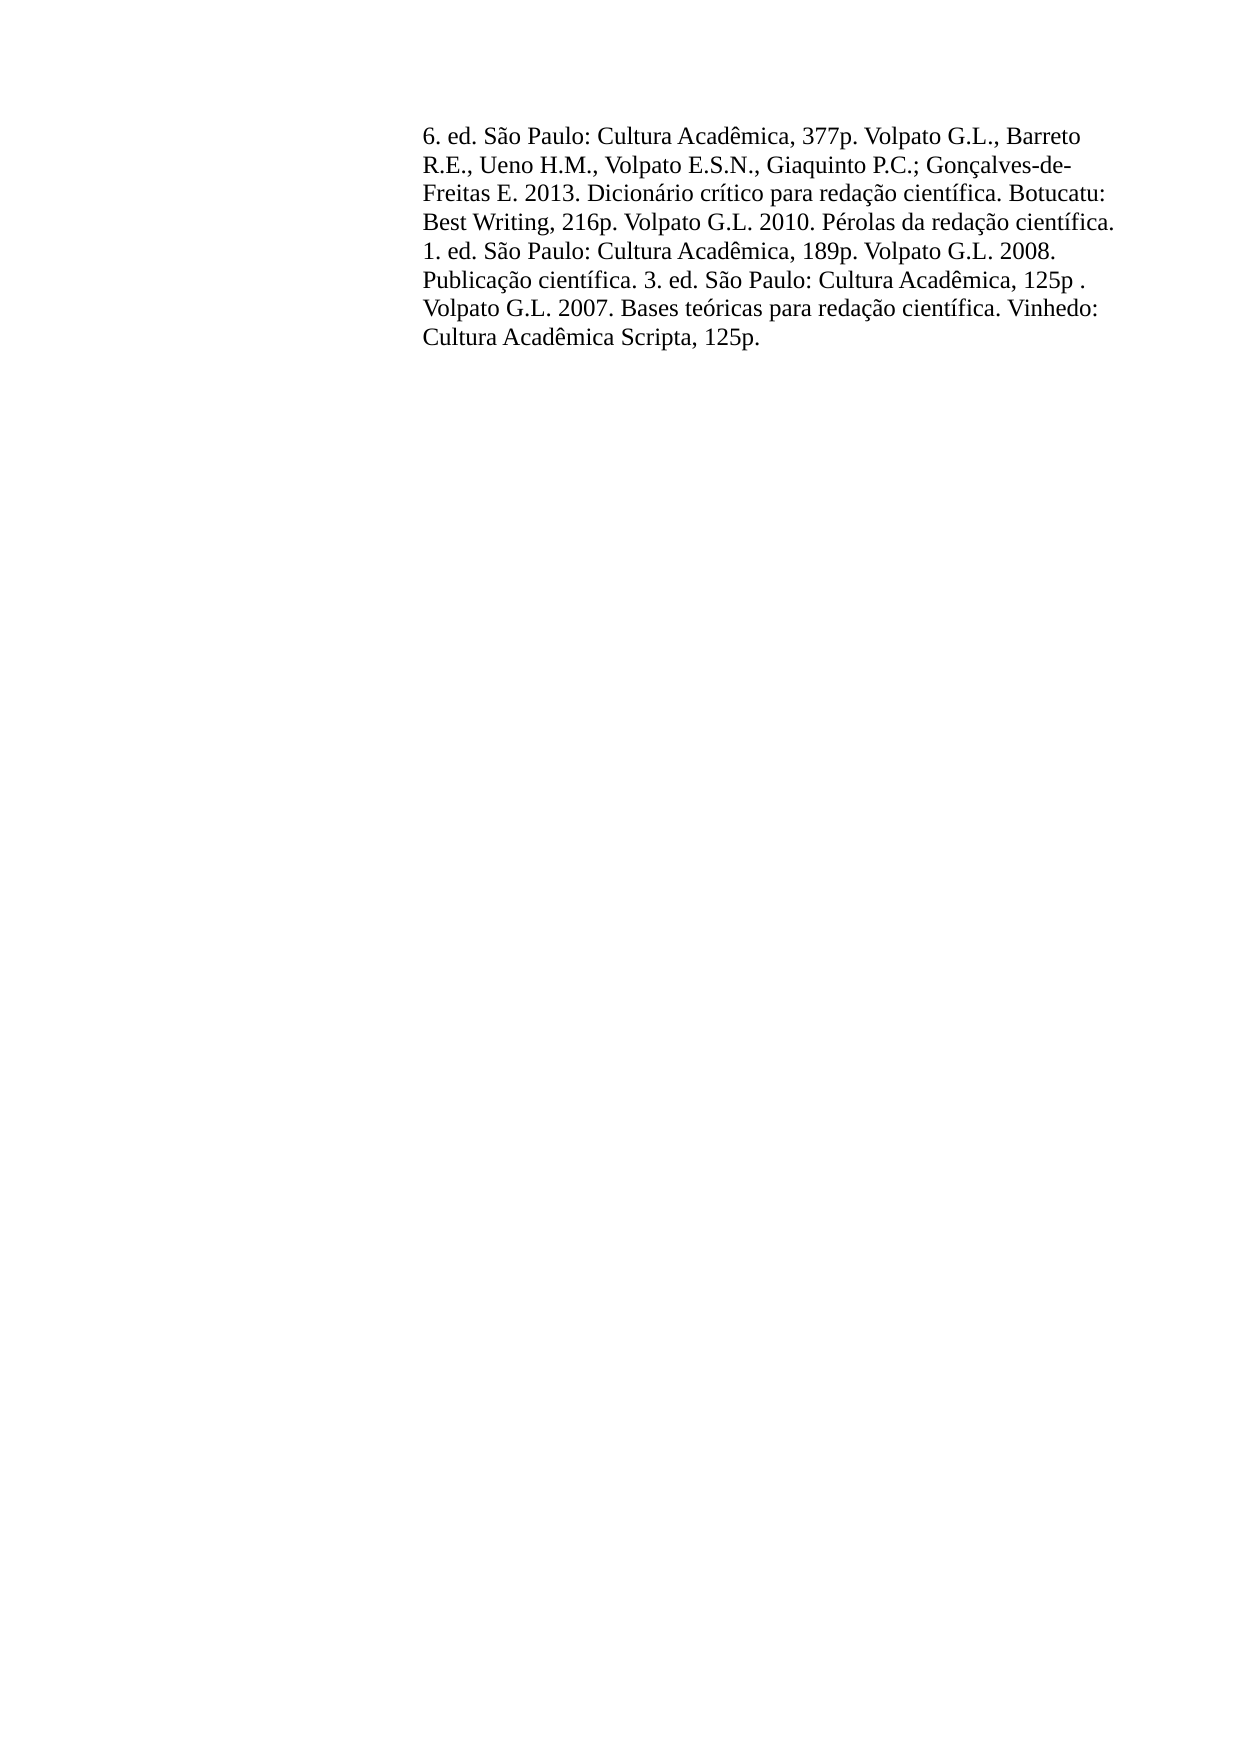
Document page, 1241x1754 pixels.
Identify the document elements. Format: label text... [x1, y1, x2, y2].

table_cell 6. ed. São Paulo: Cultura Acadêmica, 377p. Volpato G.L., Barreto R.E., Ueno H.M., Volpato E.S.N., Giaquinto P.C.; Gonçalves-de-Freitas E. 2013. Dicionário crítico para redação científica. Botucatu: Best Writing, 216p. Volpato G.L. 2010. Pérolas da redação científica. 1. ed. São Paulo: Cultura Acadêmica, 189p. Volpato G.L. 2008. Publicação científica. 3. ed. São Paulo: Cultura Acadêmica, 125p . Volpato G.L. 2007. Bases teóricas para redação científica. Vinhedo: Cultura Acadêmica Scripta, 125p. [419, 118, 1122, 354]
table_cell [118, 118, 419, 354]
